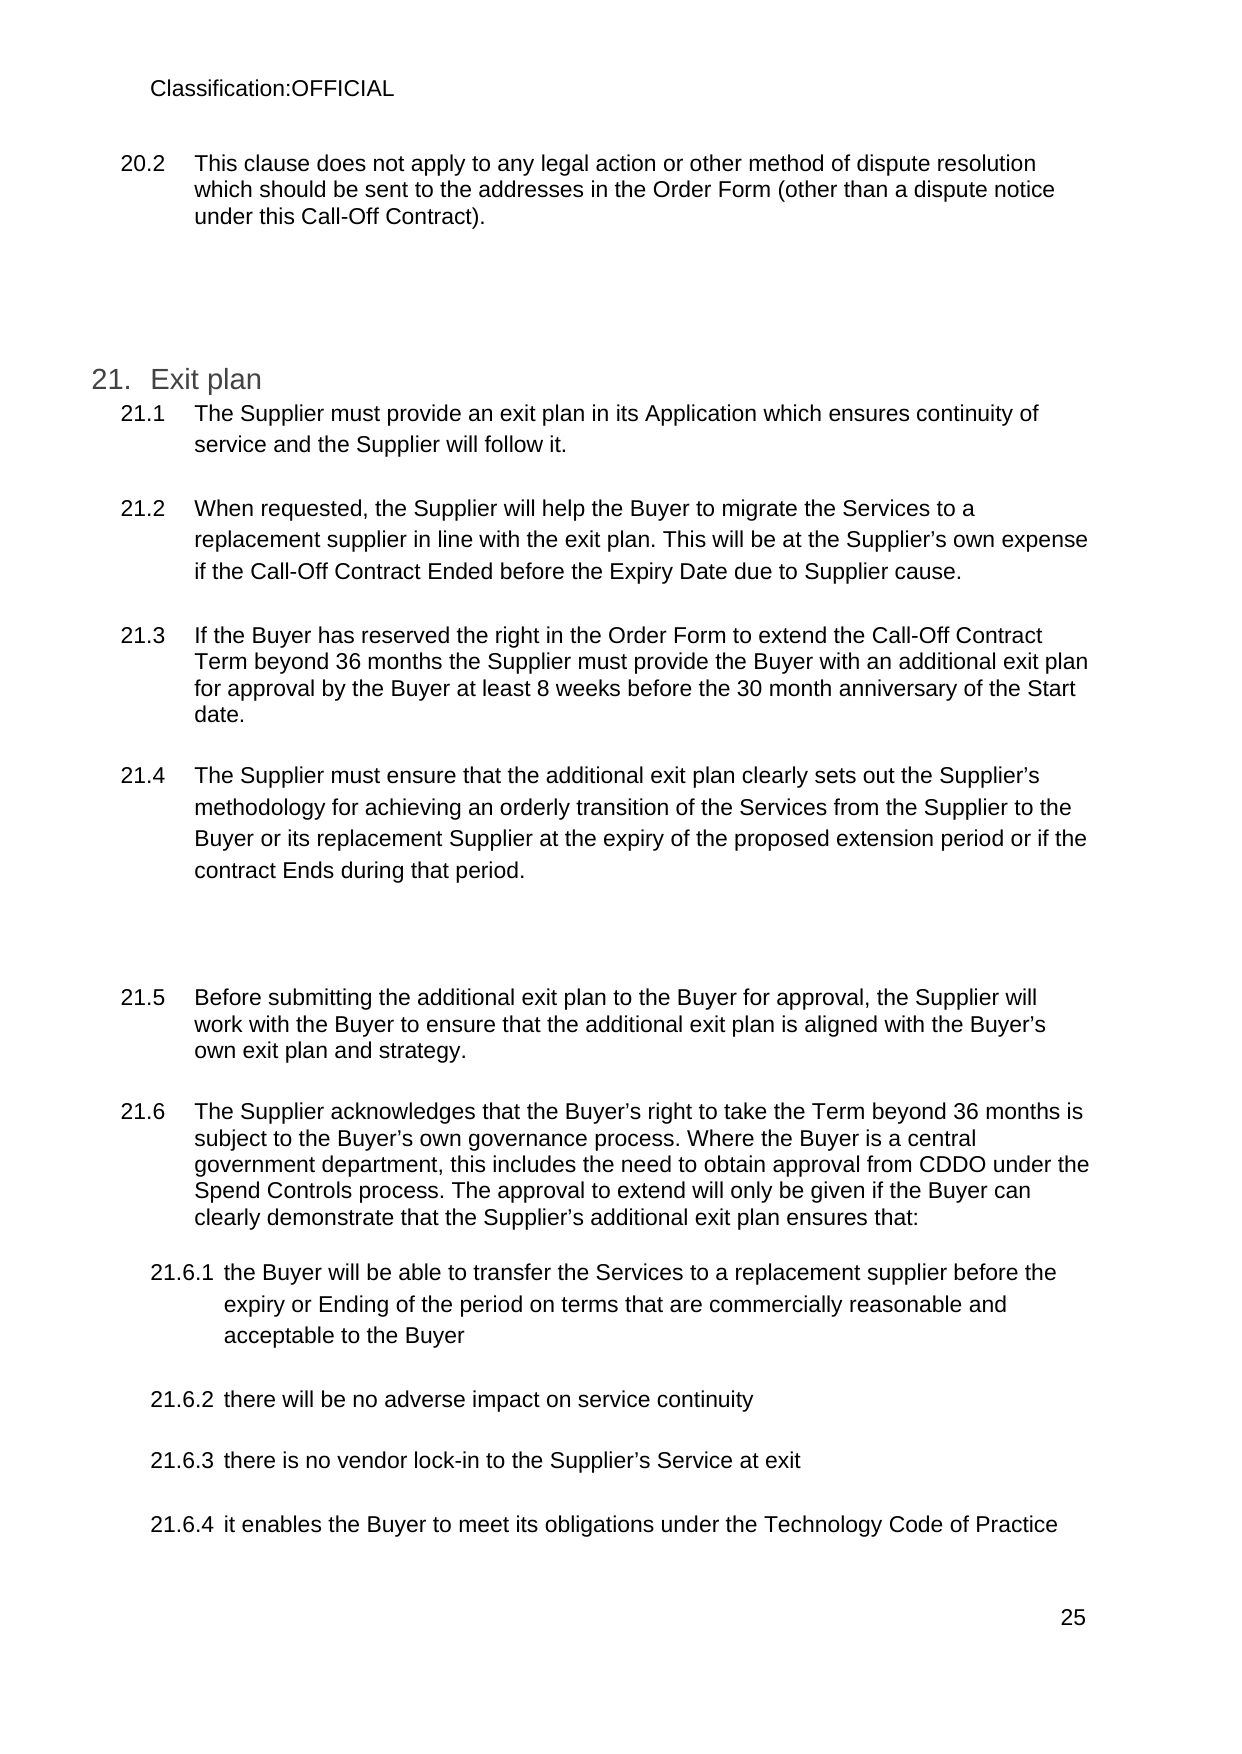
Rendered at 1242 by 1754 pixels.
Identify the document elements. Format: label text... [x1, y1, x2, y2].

subtitle 21.2 When requested, the Supplier will help the Buyer to migrate the Services to a replacement supplier in line with the exit plan. This will be at the Supplier’s own expense if the Call-Off Contract Ended before the Expiry Date due to Supplier cause. [120, 495, 1090, 584]
subtitle 21.6.2 there will be no adverse impact on service continuity [150, 1386, 1090, 1412]
subtitle 21.4 The Supplier must ensure that the additional exit plan clearly sets out the Supplier’s methodology for achieving an orderly transition of the Services from the Supplier to the Buyer or its replacement Supplier at the expiry of the proposed extension period or if the contract Ends during that period. [120, 762, 1090, 883]
subtitle 21.1 The Supplier must provide an exit plan in its Application which ensures continuity of service and the Supplier will follow it. [120, 399, 1090, 457]
subtitle 21.6.1 the Buyer will be able to transfer the Services to a replacement supplier before the expiry or Ending of the period on terms that are commercially reasonable and acceptable to the Buyer [150, 1259, 1090, 1348]
subtitle 21.6.4 it enables the Buyer to meet its obligations under the Technology Code of Practice [150, 1511, 1090, 1537]
subtitle 21.5 Before submitting the additional exit plan to the Buyer for approval, the Supplier will work with the Buyer to ensure that the additional exit plan is aligned with the Buyer’s own exit plan and strategy. [120, 984, 1090, 1063]
subtitle 21.3 If the Buyer has reserved the right in the Order Form to extend the Call-Off Contract Term beyond 36 months the Supplier must provide the Buyer with an additional exit plan for approval by the Buyer at least 8 weeks before the 30 month anniversary of the Start date. [120, 622, 1090, 727]
subtitle 21. Exit plan [91, 362, 1092, 395]
subtitle 21.6.3 there is no vendor lock-in to the Supplier’s Service at exit [150, 1447, 1090, 1473]
subtitle 21.6 The Supplier acknowledges that the Buyer’s right to take the Term beyond 36 months is subject to the Buyer’s own governance process. Where the Buyer is a central government department, this includes the need to obtain approval from CDDO under the Spend Controls process. The approval to extend will only be given if the Buyer can clearly demonstrate that the Supplier’s additional exit plan ensures that: [120, 1098, 1090, 1230]
subtitle 20.2 This clause does not apply to any legal action or other method of dispute resolution which should be sent to the addresses in the Order Form (other than a dispute notice under this Call-Off Contract). [120, 150, 1090, 229]
